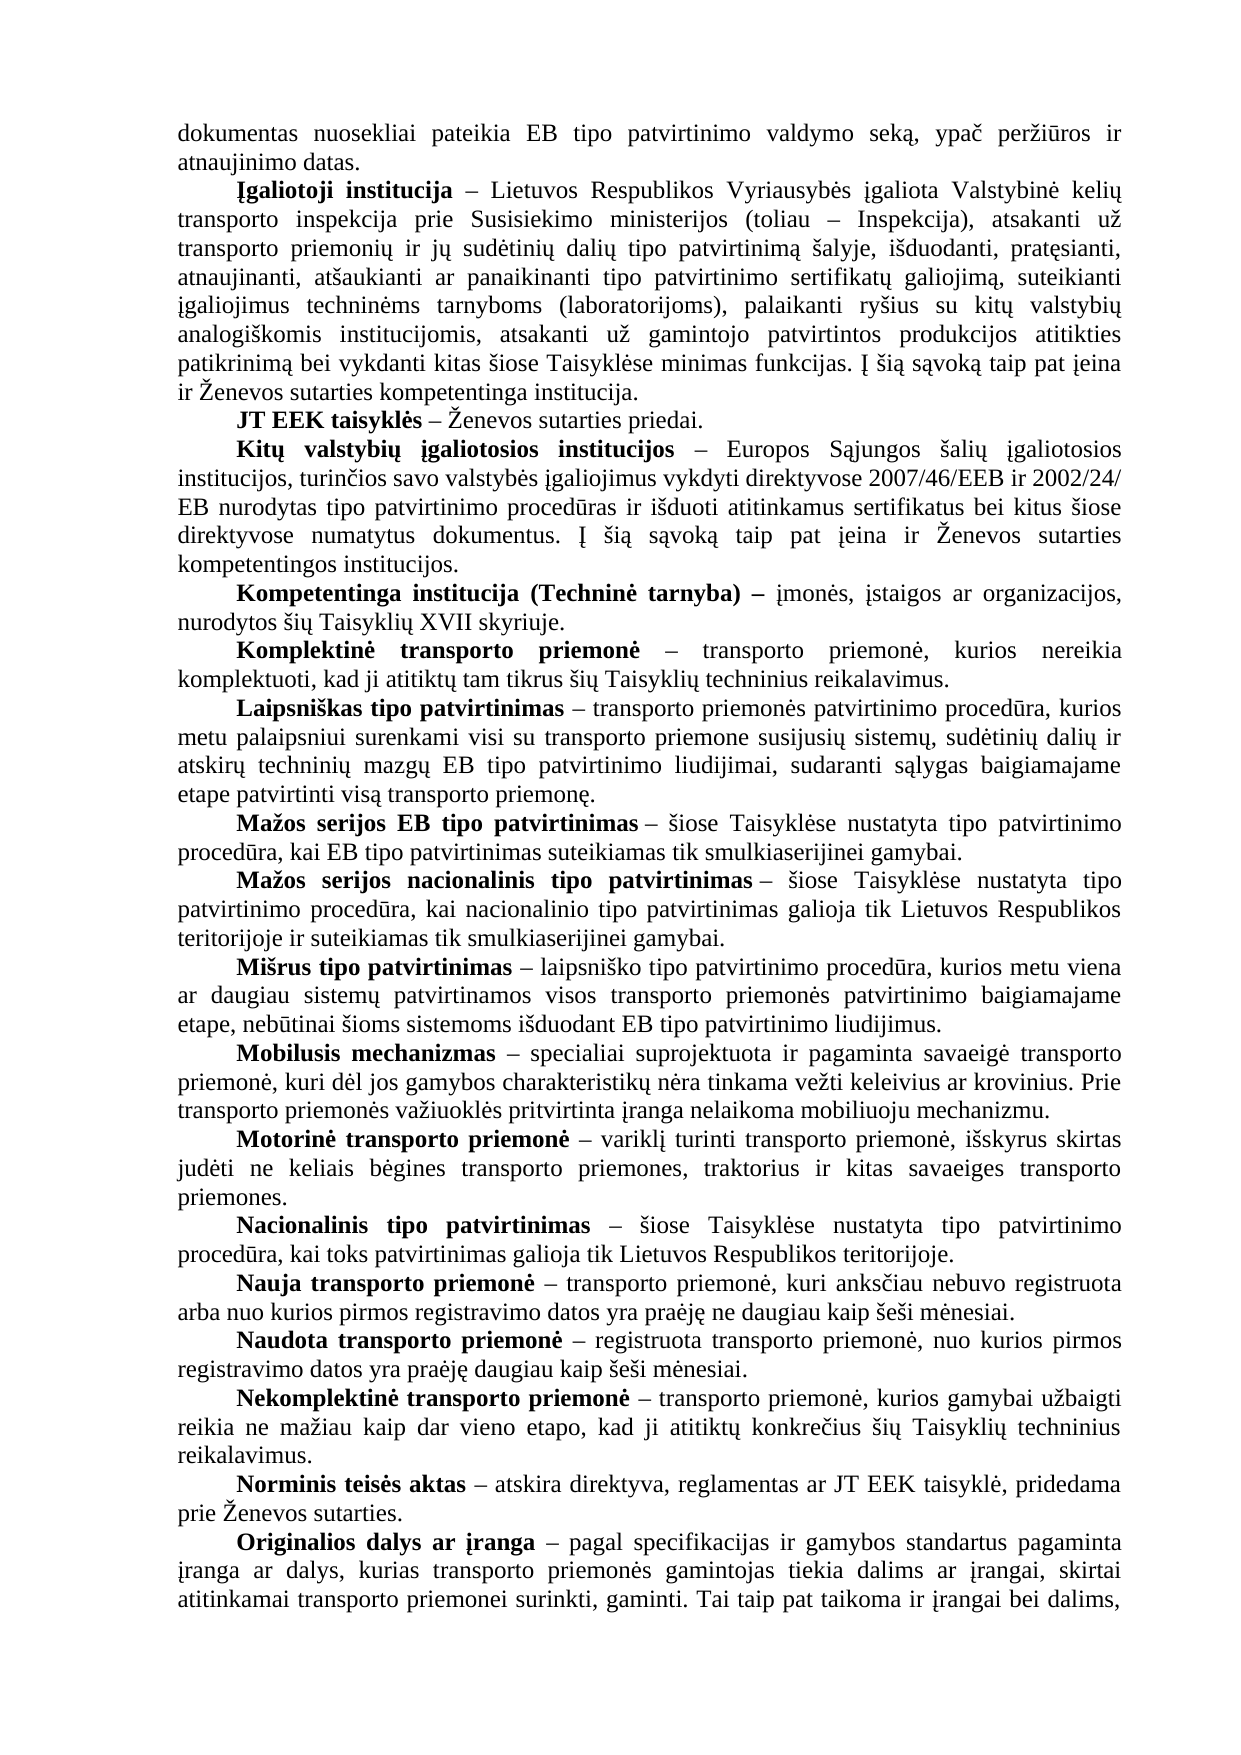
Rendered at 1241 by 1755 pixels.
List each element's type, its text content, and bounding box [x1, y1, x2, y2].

text Laipsniškas tipo patvirtinimas – transporto priemonės patvirtinimo procedūra, kurios metu palaipsniui surenkami visi su transporto priemone susijusių sistemų, sudėtinių dalių ir atskirų techninių mazgų EB tipo patvirtinimo liudijimai, sudaranti sąlygas baigiamajame etape patvirtinti visą transporto priemonę. [177, 693, 1122, 808]
text Naudota transporto priemonė – registruota transporto priemonė, nuo kurios pirmos registravimo datos yra praėję daugiau kaip šeši mėnesiai. [177, 1326, 1122, 1383]
text Motorinė transporto priemonė – variklį turinti transporto priemonė, išskyrus skirtas judėti ne keliais bėgines transporto priemones, traktorius ir kitas savaeiges transporto priemones. [177, 1124, 1122, 1211]
text Nauja transporto priemonė – transporto priemonė, kuri anksčiau nebuvo registruota arba nuo kurios pirmos registravimo datos yra praėję ne daugiau kaip šeši mėnesiai. [177, 1268, 1122, 1326]
text Nacionalinis tipo patvirtinimas – šiose Taisyklėse nustatyta tipo patvirtinimo procedūra, kai toks patvirtinimas galioja tik Lietuvos Respublikos teritorijoje. [177, 1211, 1122, 1268]
text Mobilusis mechanizmas – specialiai suprojektuota ir pagaminta savaeigė transporto priemonė, kuri dėl jos gamybos charakteristikų nėra tinkama vežti keleivius ar krovinius. Prie transporto priemonės važiuoklės pritvirtinta įranga nelaikoma mobiliuoju mechanizmu. [177, 1038, 1122, 1124]
text Įgaliotoji institucija – Lietuvos Respublikos Vyriausybės įgaliota Valstybinė kelių transporto inspekcija prie Susisiekimo ministerijos (toliau – Inspekcija), atsakanti už transporto priemonių ir jų sudėtinių dalių tipo patvirtinimą šalyje, išduodanti, pratęsianti, atnaujinanti, atšaukianti ar panaikinanti tipo patvirtinimo sertifikatų galiojimą, suteikianti įgaliojimus techninėms tarnyboms (laboratorijoms), palaikanti ryšius su kitų valstybių analogiškomis institucijomis, atsakanti už gamintojo patvirtintos produkcijos atitikties patikrinimą bei vykdanti kitas šiose Taisyklėse minimas funkcijas. Į šią sąvoką taip pat įeina ir Ženevos sutarties kompetentinga institucija. [177, 176, 1122, 406]
text Kompetentinga institucija (Techninė tarnyba) – įmonės, įstaigos ar organizacijos, nurodytos šių Taisyklių XVII skyriuje. [177, 578, 1122, 636]
text JT EEK taisyklės – Ženevos sutarties priedai. [177, 406, 1122, 434]
text dokumentas nuosekliai pateikia EB tipo patvirtinimo valdymo seką, ypač peržiūros ir atnaujinimo datas. [177, 118, 1122, 176]
text Mišrus tipo patvirtinimas – laipsniško tipo patvirtinimo procedūra, kurios metu viena ar daugiau sistemų patvirtinamos visos transporto priemonės patvirtinimo baigiamajame etape, nebūtinai šioms sistemoms išduodant EB tipo patvirtinimo liudijimus. [177, 952, 1122, 1038]
text Originalios dalys ar įranga – pagal specifikacijas ir gamybos standartus pagaminta įranga ar dalys, kurias transporto priemonės gamintojas tiekia dalims ar įrangai, skirtai atitinkamai transporto priemonei surinkti, gaminti. Tai taip pat taikoma ir įrangai bei dalims, [177, 1527, 1122, 1613]
text Komplektinė transporto priemonė – transporto priemonė, kurios nereikia komplektuoti, kad ji atitiktų tam tikrus šių Taisyklių techninius reikalavimus. [177, 636, 1122, 693]
text Kitų valstybių įgaliotosios institucijos – Europos Sąjungos šalių įgaliotosios institucijos, turinčios savo valstybės įgaliojimus vykdyti direktyvose 2007/46/EEB ir 2002/24/ EB nurodytas tipo patvirtinimo procedūras ir išduoti atitinkamus sertifikatus bei kitus šiose direktyvose numatytus dokumentus. Į šią sąvoką taip pat įeina ir Ženevos sutarties kompetentingos institucijos. [177, 434, 1122, 578]
text Mažos serijos nacionalinis tipo patvirtinimas – šiose Taisyklėse nustatyta tipo patvirtinimo procedūra, kai nacionalinio tipo patvirtinimas galioja tik Lietuvos Respublikos teritorijoje ir suteikiamas tik smulkiaserijinei gamybai. [177, 866, 1122, 952]
text Mažos serijos EB tipo patvirtinimas – šiose Taisyklėse nustatyta tipo patvirtinimo procedūra, kai EB tipo patvirtinimas suteikiamas tik smulkiaserijinei gamybai. [177, 808, 1122, 866]
text Nekomplektinė transporto priemonė – transporto priemonė, kurios gamybai užbaigti reikia ne mažiau kaip dar vieno etapo, kad ji atitiktų konkrečius šių Taisyklių techninius reikalavimus. [177, 1383, 1122, 1469]
text Norminis teisės aktas – atskira direktyva, reglamentas ar JT EEK taisyklė, pridedama prie Ženevos sutarties. [177, 1469, 1122, 1527]
